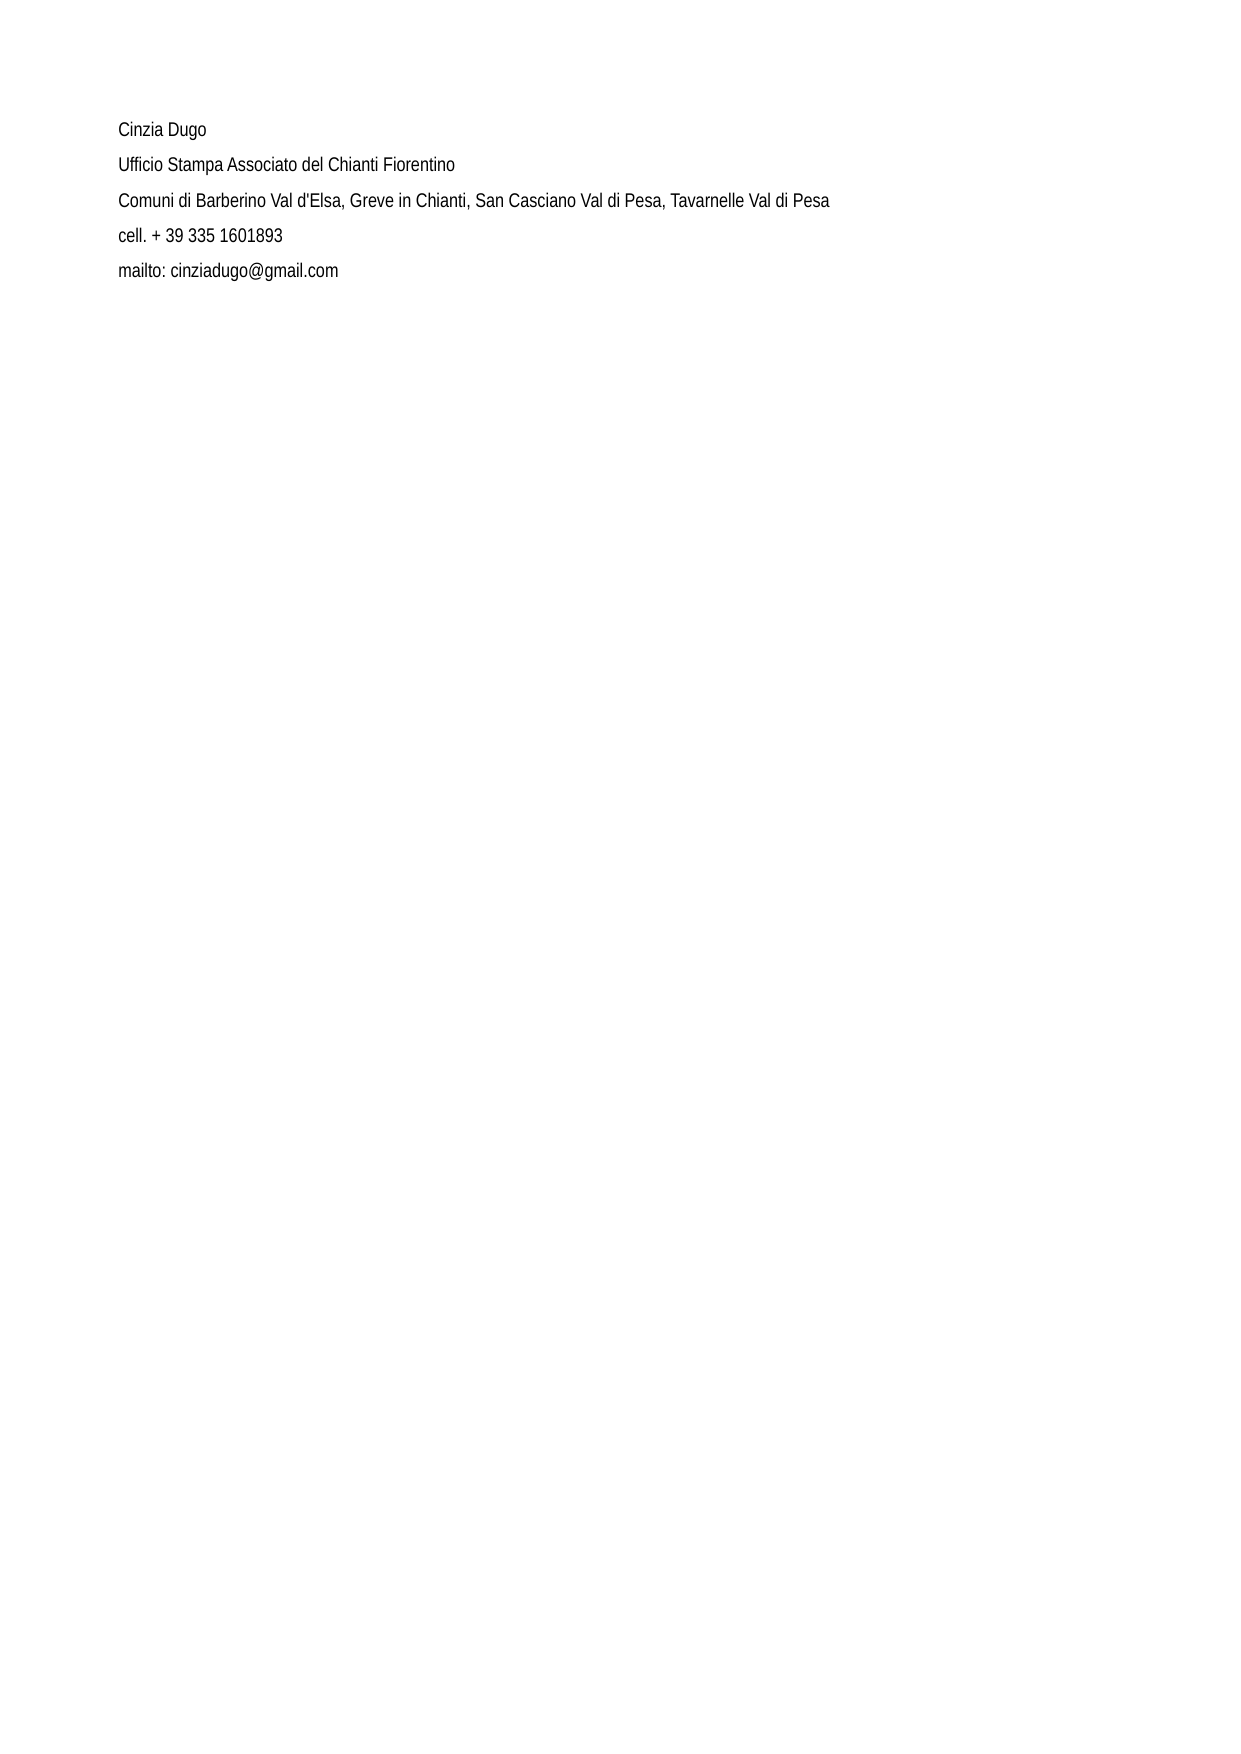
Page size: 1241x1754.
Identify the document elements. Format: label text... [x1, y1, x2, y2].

text mailto: cinziadugo@gmail.com [118, 259, 1122, 282]
text cell. + 39 335 1601893 [118, 224, 1122, 246]
text Comuni di Barberino Val d'Elsa, Greve in Chianti, San Casciano Val di Pesa, Tavarnelle Val di Pesa [118, 188, 1122, 211]
text Cinzia Dugo [118, 118, 1122, 141]
text Ufficio Stampa Associato del Chianti Fiorentino [118, 153, 1122, 176]
